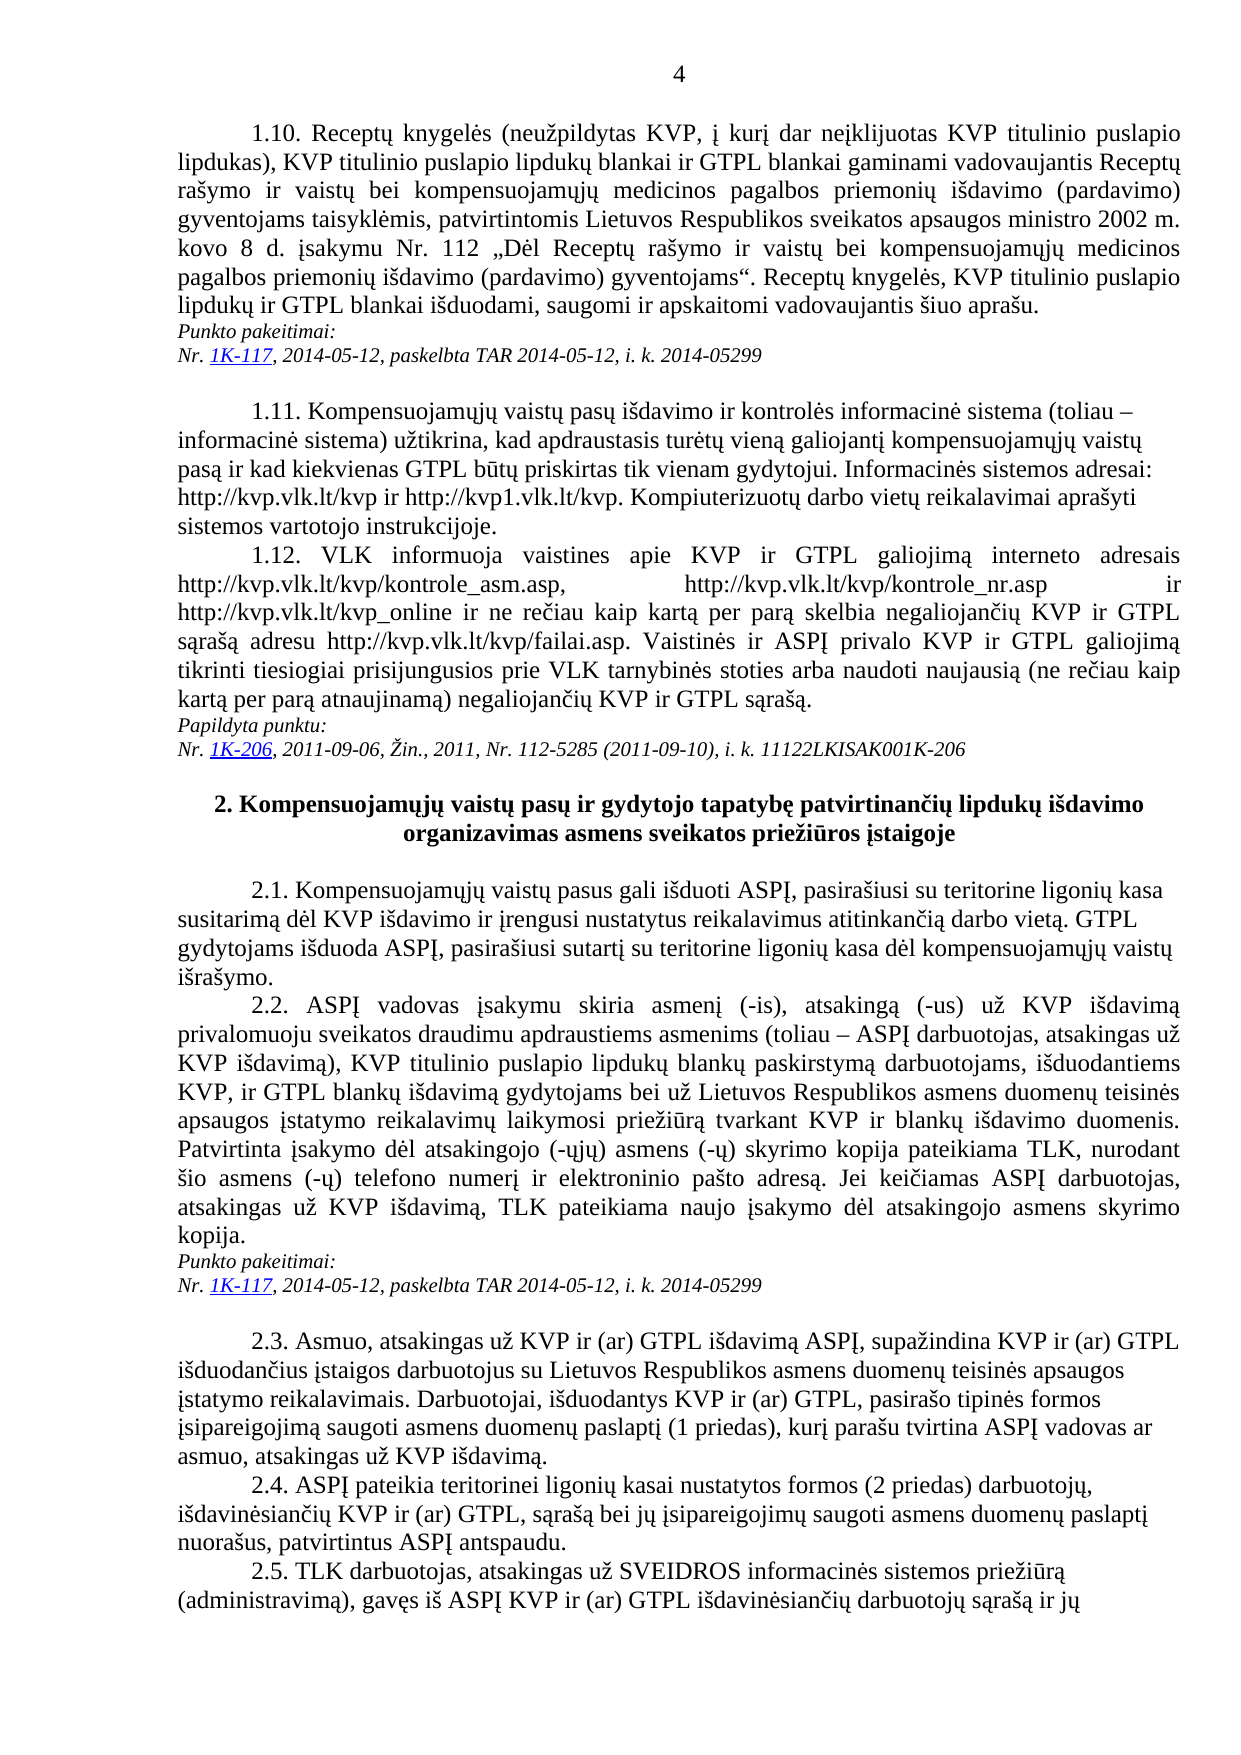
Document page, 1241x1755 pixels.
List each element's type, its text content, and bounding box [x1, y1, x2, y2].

text 2.3. Asmuo, atsakingas už KVP ir (ar) GTPL išdavimą ASPĮ, supažindina KVP ir (ar) GTPL išduodančius įstaigos darbuotojus su Lietuvos Respublikos asmens duomenų teisinės apsaugos įstatymo reikalavimais. Darbuotojai, išduodantys KVP ir (ar) GTPL, pasirašo tipinės formos įsipareigojimą saugoti asmens duomenų paslaptį (1 priedas), kurį parašu tvirtina ASPĮ vadovas ar asmuo, atsakingas už KVP išdavimą. [177, 1326, 1181, 1470]
text 2. Kompensuojamųjų vaistų pasų ir gydytojo tapatybę patvirtinančių lipdukų išdavimo organizavimas asmens sveikatos priežiūros įstaigoje [177, 789, 1181, 847]
text 1.11. Kompensuojamųjų vaistų pasų išdavimo ir kontrolės informacinė sistema (toliau – informacinė sistema) užtikrina, kad apdraustasis turėtų vieną galiojantį kompensuojamųjų vaistų pasą ir kad kiekvienas GTPL būtų priskirtas tik vienam gydytojui. Informacinės sistemos adresai: http://kvp.vlk.lt/kvp ir http://kvp1.vlk.lt/kvp. Kompiuterizuotų darbo vietų reikalavimai aprašyti sistemos vartotojo instrukcijoje. [177, 396, 1181, 540]
text 2.2. ASPĮ vadovas įsakymu skiria asmenį (-is), atsakingą (-us) už KVP išdavimą privalomuoju sveikatos draudimu apdraustiems asmenims (toliau – ASPĮ darbuotojas, atsakingas už KVP išdavimą), KVP titulinio puslapio lipdukų blankų paskirstymą darbuotojams, išduodantiems KVP, ir GTPL blankų išdavimą gydytojams bei už Lietuvos Respublikos asmens duomenų teisinės apsaugos įstatymo reikalavimų laikymosi priežiūrą tvarkant KVP ir blankų išdavimo duomenis. Patvirtinta įsakymo dėl atsakingojo (-ųjų) asmens (-ų) skyrimo kopija pateikiama TLK, nurodant šio asmens (-ų) telefono numerį ir elektroninio pašto adresą. Jei keičiamas ASPĮ darbuotojas, atsakingas už KVP išdavimą, TLK pateikiama naujo įsakymo dėl atsakingojo asmens skyrimo kopija. [177, 991, 1181, 1249]
text Punkto pakeitimai: [177, 319, 1181, 343]
text 2.1. Kompensuojamųjų vaistų pasus gali išduoti ASPĮ, pasirašiusi su teritorine ligonių kasa susitarimą dėl KVP išdavimo ir įrengusi nustatytus reikalavimus atitinkančią darbo vietą. GTPL gydytojams išduoda ASPĮ, pasirašiusi sutartį su teritorine ligonių kasa dėl kompensuojamųjų vaistų išrašymo. [177, 876, 1181, 991]
text 2.5. TLK darbuotojas, atsakingas už SVEIDROS informacinės sistemos priežiūrą (administravimą), gavęs iš ASPĮ KVP ir (ar) GTPL išdavinėsiančių darbuotojų sąrašą ir jų [177, 1556, 1181, 1614]
text Nr. 1K-206, 2011-09-06, Žin., 2011, Nr. 112-5285 (2011-09-10), i. k. 11122LKISAK001K-206 [177, 737, 1181, 761]
text Nr. 1K-117, 2014-05-12, paskelbta TAR 2014-05-12, i. k. 2014-05299 [177, 1273, 1181, 1297]
text Nr. 1K-117, 2014-05-12, paskelbta TAR 2014-05-12, i. k. 2014-05299 [177, 343, 1181, 367]
text 1.10. Receptų knygelės (neužpildytas KVP, į kurį dar neįklijuotas KVP titulinio puslapio lipdukas), KVP titulinio puslapio lipdukų blankai ir GTPL blankai gaminami vadovaujantis Receptų rašymo ir vaistų bei kompensuojamųjų medicinos pagalbos priemonių išdavimo (pardavimo) gyventojams taisyklėmis, patvirtintomis Lietuvos Respublikos sveikatos apsaugos ministro 2002 m. kovo 8 d. įsakymu Nr. 112 „Dėl Receptų rašymo ir vaistų bei kompensuojamųjų medicinos pagalbos priemonių išdavimo (pardavimo) gyventojams“. Receptų knygelės, KVP titulinio puslapio lipdukų ir GTPL blankai išduodami, saugomi ir apskaitomi vadovaujantis šiuo aprašu. [177, 118, 1181, 319]
text 1.12. VLK informuoja vaistines apie KVP ir GTPL galiojimą interneto adresais http://kvp.vlk.lt/kvp/kontrole_asm.asp, http://kvp.vlk.lt/kvp/kontrole_nr.asp ir http://kvp.vlk.lt/kvp_online ir ne rečiau kaip kartą per parą skelbia negaliojančių KVP ir GTPL sąrašą adresu http://kvp.vlk.lt/kvp/failai.asp. Vaistinės ir ASPĮ privalo KVP ir GTPL galiojimą tikrinti tiesiogiai prisijungusios prie VLK tarnybinės stoties arba naudoti naujausią (ne rečiau kaip kartą per parą atnaujinamą) negaliojančių KVP ir GTPL sąrašą. [177, 540, 1181, 712]
text Punkto pakeitimai: [177, 1249, 1181, 1273]
text Papildyta punktu: [177, 712, 1181, 737]
text 2.4. ASPĮ pateikia teritorinei ligonių kasai nustatytos formos (2 priedas) darbuotojų, išdavinėsiančių KVP ir (ar) GTPL, sąrašą bei jų įsipareigojimų saugoti asmens duomenų paslaptį nuorašus, patvirtintus ASPĮ antspaudu. [177, 1470, 1181, 1556]
